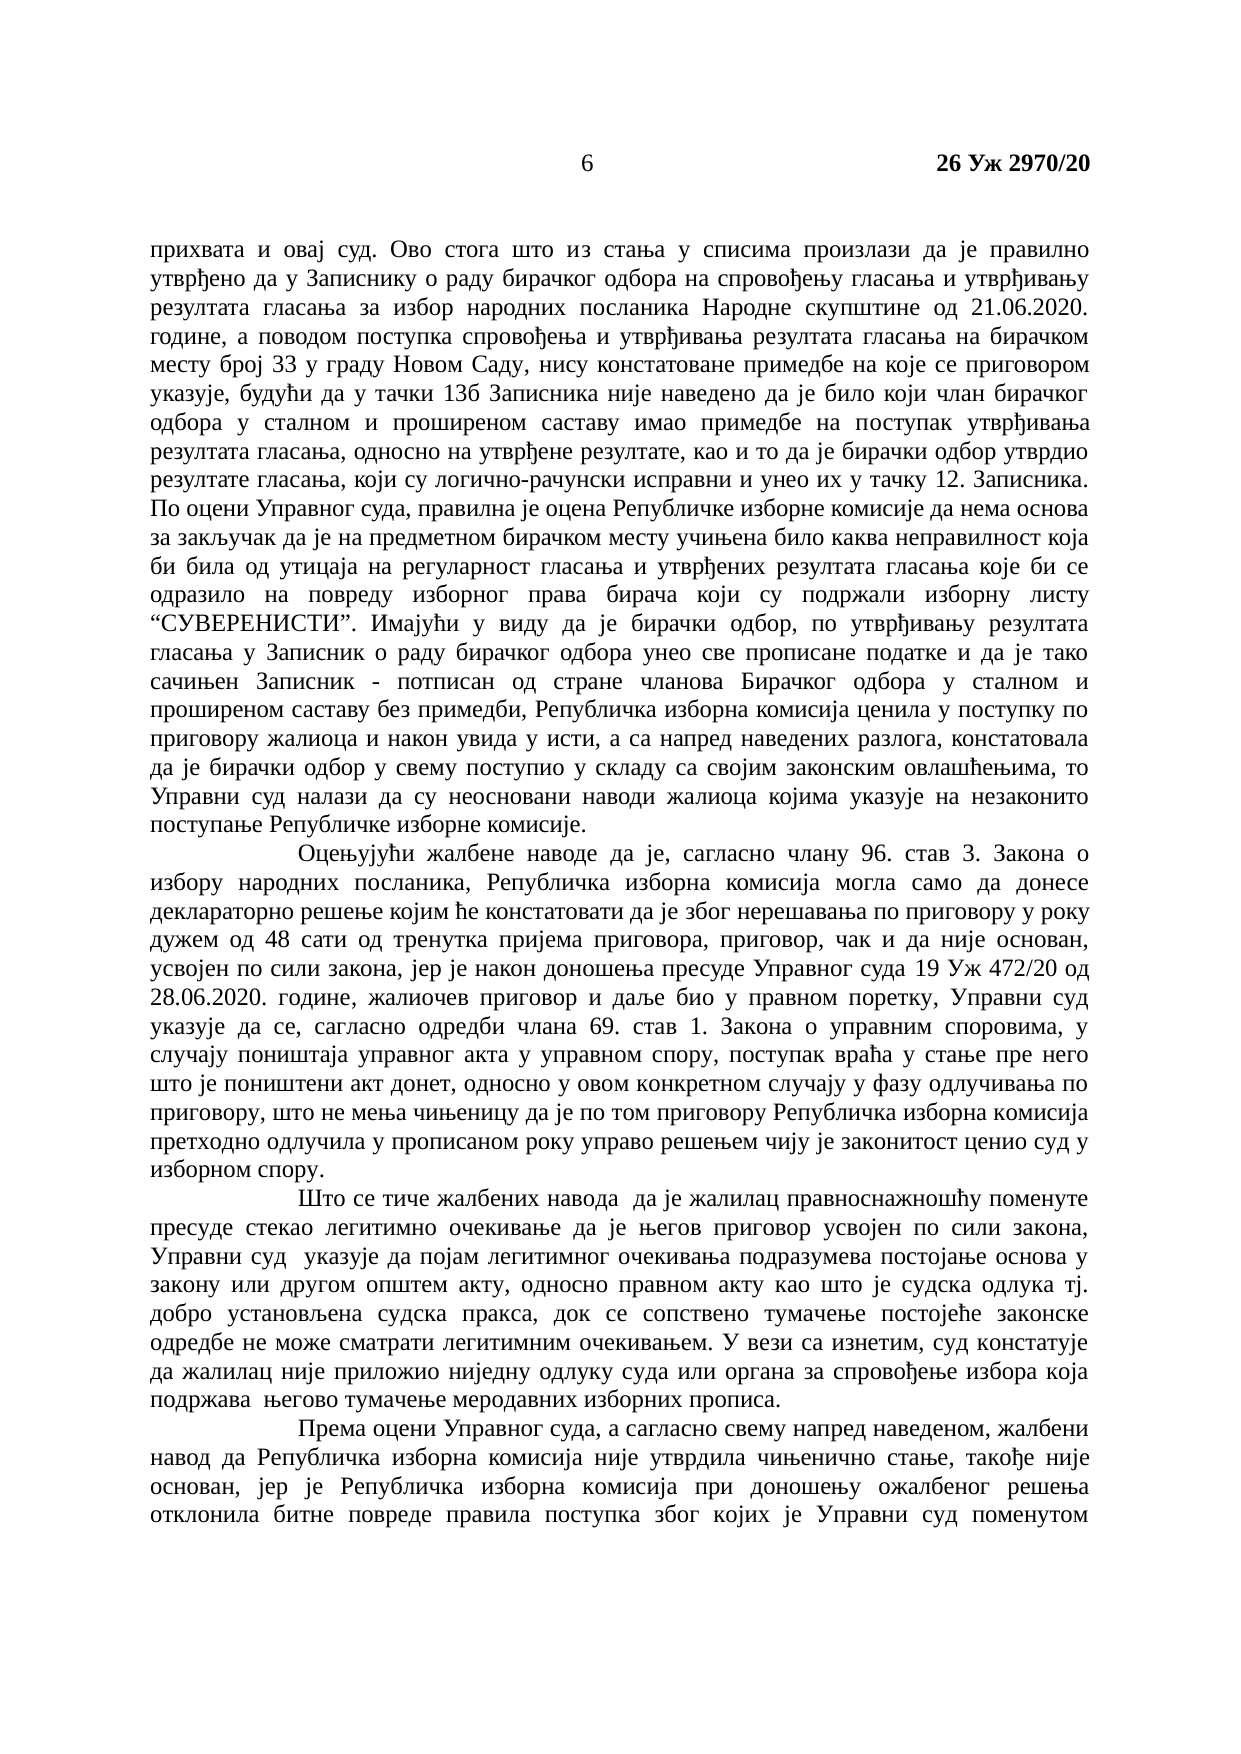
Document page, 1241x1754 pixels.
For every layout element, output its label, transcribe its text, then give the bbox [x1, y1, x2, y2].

text прихвата и овај суд. Ово стога што из стања у списима произлази да је правилно утврђено да у Записнику о раду бирачког одбора на спровођењу гласања и утврђивању резултата гласања за избор народних посланика Народне скупштине од 21.06.2020. године, а поводом поступка спровођења и утврђивања резултата гласања на бирачком месту број 33 у граду Новом Саду, нису констатоване примедбе на које се приговором указује, будући да у тачки 13б Записника није наведено да је било који члан бирачког одбора у сталном и проширеном саставу имао примедбе на поступак утврђивања резултата гласања, односно на утврђене резултате, као и то да је бирачки одбор утврдио резултате гласања, који су логично-рачунски исправни и унео их у тачку 12. Записника. По оцени Управног суда, правилна је оцена Републичке изборне комисије да нема основа за закључак да је на предметном бирачком месту учињена било каква неправилност која би била од утицаја на регуларност гласања и утврђених резултата гласања које би се одразило на повреду изборног права бирача који су подржали изборну листу “СУВЕРЕНИСТИ”. Имајући у виду да је бирачки одбор, по утврђивању резултата гласања у Записник о раду бирачког одбора унео све прописане податке и да је тако сачињен Записник - потписан од стране чланова Бирачког одбора у сталном и проширеном саставу без примедби, Републичка изборна комисија ценила у поступку по приговору жалиоца и након увида у исти, а са напред наведених разлога, констатовала да је бирачки одбор у свему поступио у складу са својим законским овлашћењима, то Управни суд налази да су неосновани наводи жалиоца којима указује на незаконито поступање Републичке изборне комисије. [150, 234, 1090, 838]
text Према оцени Управног суда, а сагласно свему напред наведеном, жалбени навод да Републичка изборна комисија није утврдила чињенично стање, такође није основан, јер је Републичка изборна комисија при доношењу ожалбеног решења отклонила битне повреде правила поступка због којих је Управни суд поменутом [150, 1413, 1090, 1528]
text Оцењујући жалбене наводе да је, сагласно члану 96. став 3. Закона о избору народних посланика, Републичка изборна комисија могла само да донесе деклараторно решење којим ће констатовати да је због нерешавања по приговору у року дужем од 48 сати од тренутка пријема приговора, приговор, чак и да није основан, усвојен по сили закона, јер је након доношења пресуде Управног суда 19 Уж 472/20 од 28.06.2020. године, жалиочев приговор и даље био у правном поретку, Управни суд указује да се, сагласно одредби члана 69. став 1. Закона о управним споровима, у случају поништаја управног акта у управном спору, поступак враћа у стање пре него што је поништени акт донет, односно у овом конкретном случају у фазу одлучивања по приговору, што не мења чињеницу да је по том приговору Републичка изборна комисија претходно одлучила у прописаном року управо решењем чију је законитост ценио суд у изборном спору. [150, 838, 1090, 1183]
text Што се тиче жалбених навода да је жалилац правноснажношћу поменуте пресуде стекао легитимно очекивање да је његов приговор усвојен по сили закона, Управни суд указује да појам легитимног очекивања подразумева постојање основа у закону или другом општем акту, односно правном акту као што је судска одлука тј. добро установљена судска пракса, док се сопствено тумачење постојеће законске одредбе не може сматрати легитимним очекивањем. У вези са изнетим, суд констатује да жалилац није приложио ниједну одлуку суда или органа за спровођење избора која подржава његово тумачење меродавних изборних прописа. [150, 1183, 1090, 1413]
